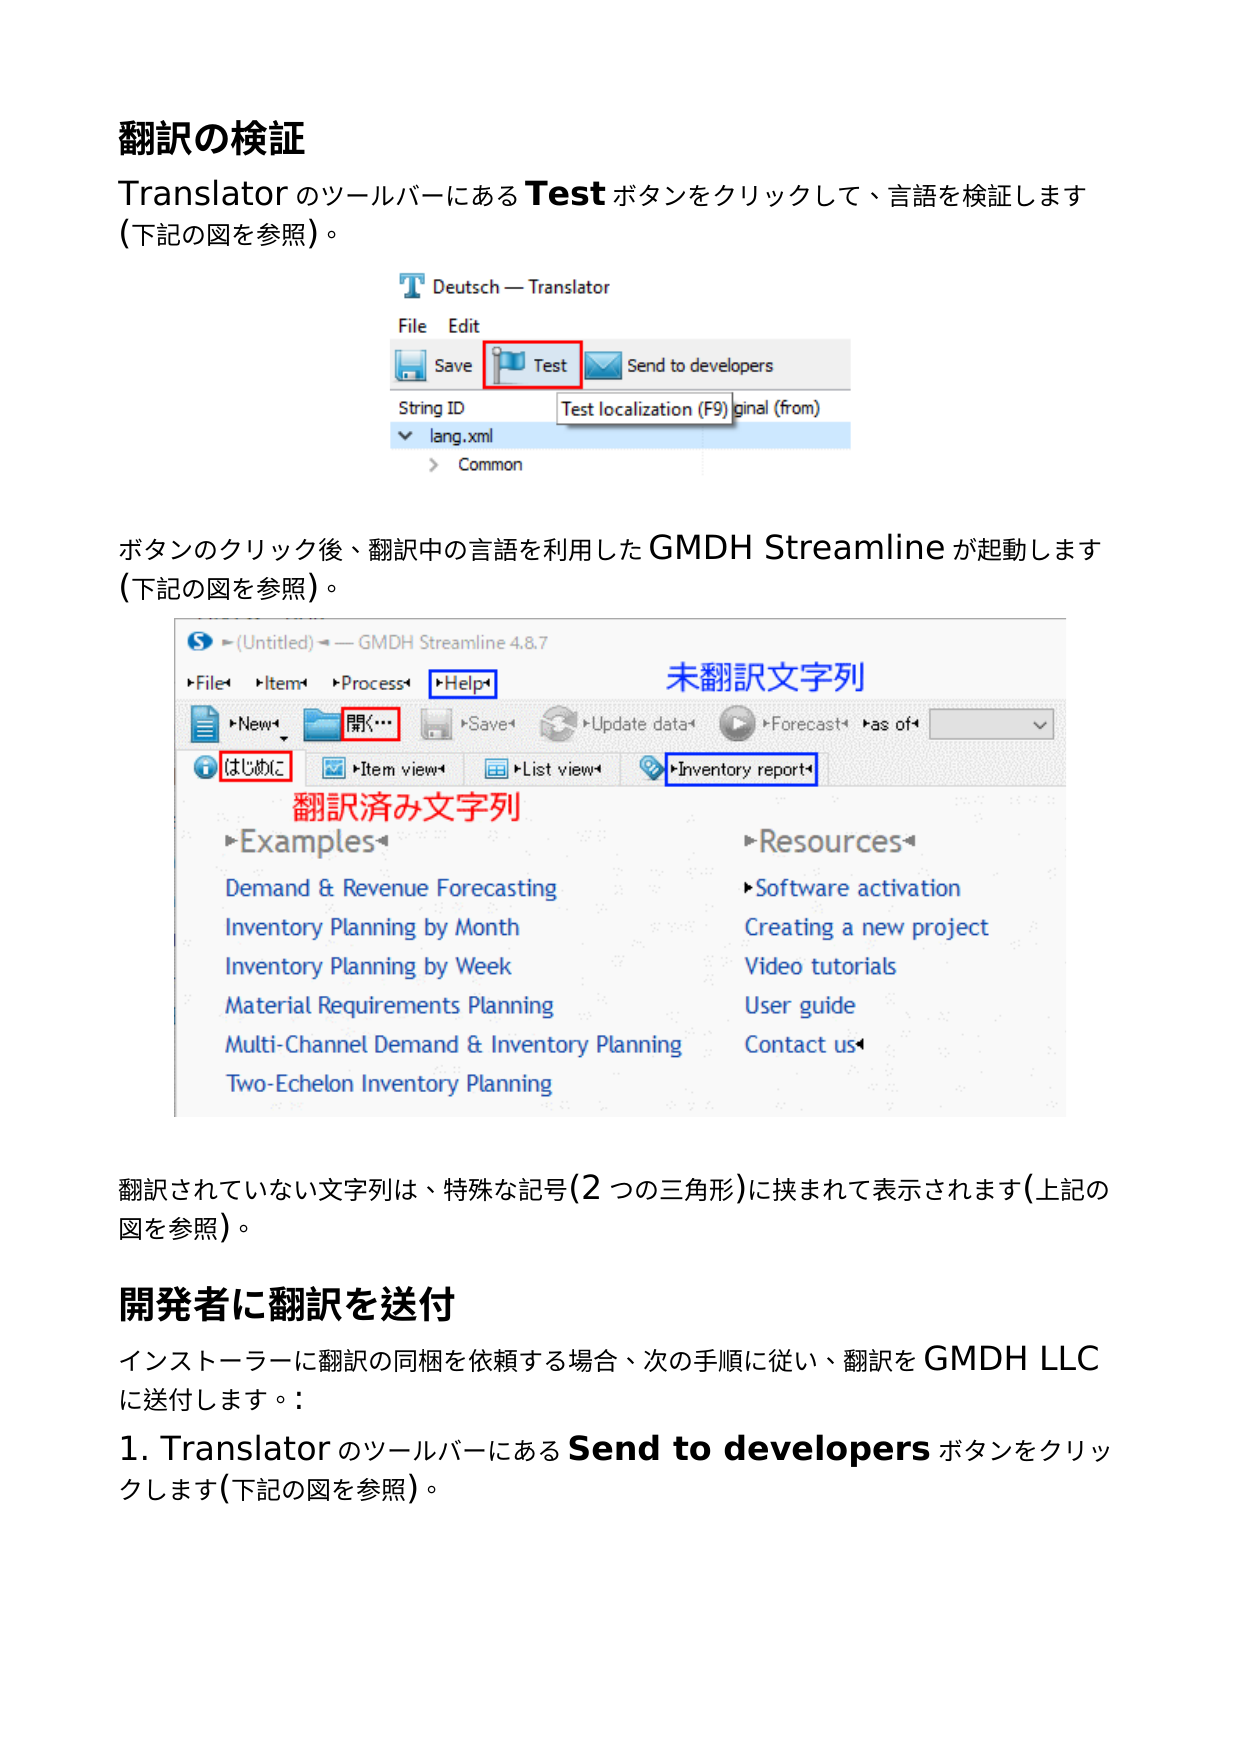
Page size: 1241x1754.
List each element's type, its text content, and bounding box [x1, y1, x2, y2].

text 1. TranslatorのツールバーにあるSend to developersボタンをクリックします(下記の図を参照)。 [118, 1430, 1122, 1508]
subtitle 開発者に翻訳を送付 [118, 1283, 1122, 1327]
text 翻訳されていない文字列は、特殊な記号(2つの三角形)に挟まれて表示されます(上記の図を参照)。 [118, 1168, 1122, 1246]
subtitle 翻訳の検証 [118, 118, 1122, 162]
picture [174, 618, 1067, 1117]
picture [389, 264, 851, 477]
text TranslatorのツールバーにあるTestボタンをクリックして、言語を検証します(下記の図を参照)。 [118, 174, 1122, 252]
text インストーラーに翻訳の同梱を依頼する場合、次の手順に従い、翻訳をGMDH LLCに送付します。: [118, 1340, 1122, 1417]
text ボタンのクリック後、翻訳中の言語を利用したGMDH Streamlineが起動します(下記の図を参照)。 [118, 528, 1122, 606]
